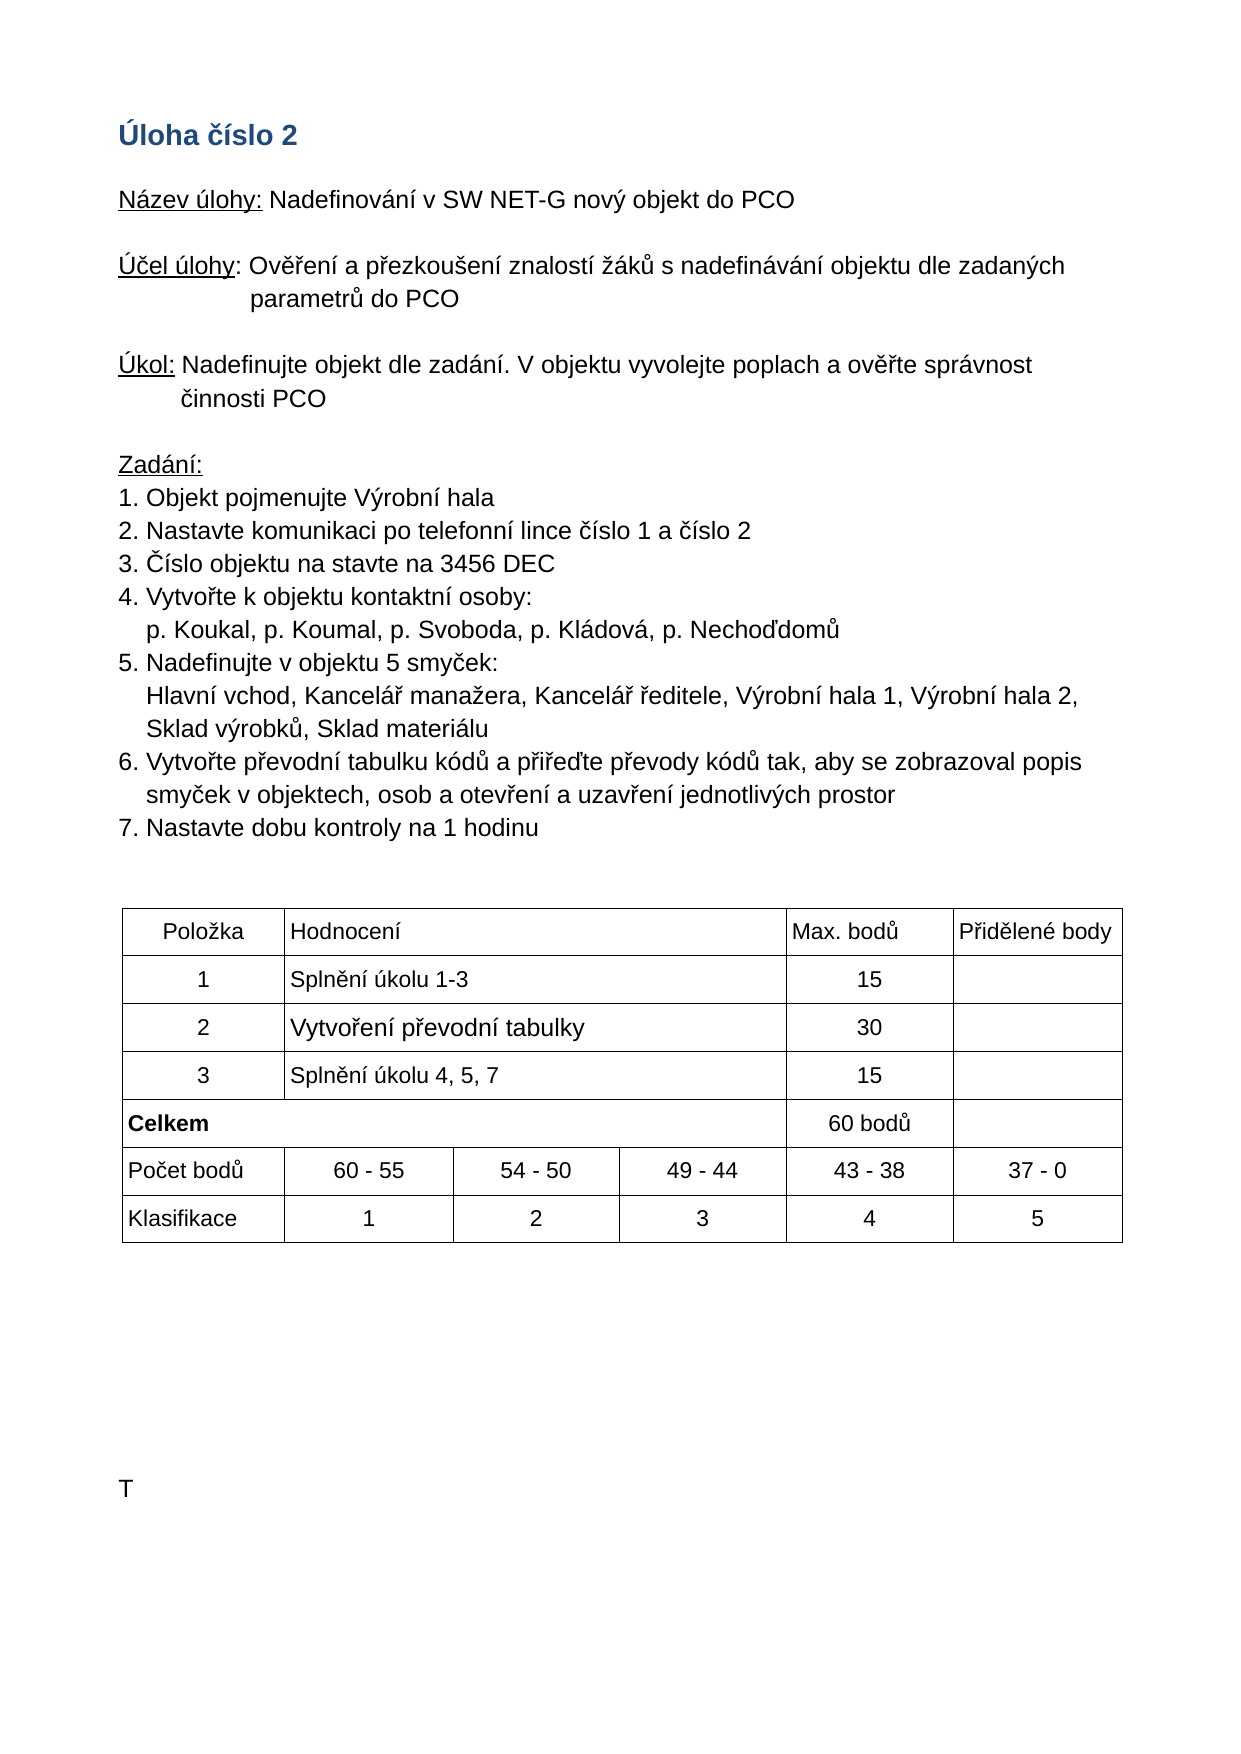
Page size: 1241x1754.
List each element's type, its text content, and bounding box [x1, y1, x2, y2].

text 1. Objekt pojmenujte Výrobní hala [118, 483, 1122, 511]
text 6. Vytvořte převodní tabulku kódů a přiřeďte převody kódů tak, aby se zobrazoval popis [118, 747, 1122, 776]
table_cell Splnění úkolu 4, 5, 7 [285, 1052, 786, 1099]
table_cell 15 [787, 1052, 953, 1099]
text 7. Nastavte dobu kontroly na 1 hodinu [118, 813, 1122, 842]
table_header Přidělené body [954, 909, 1122, 955]
table_cell 37 - 0 [954, 1148, 1122, 1194]
text 2. Nastavte komunikaci po telefonní lince číslo 1 a číslo 2 [118, 516, 1122, 544]
table_cell 3 [123, 1052, 284, 1099]
text Hlavní vchod, Kancelář manažera, Kancelář ředitele, Výrobní hala 1, Výrobní hala 2, [118, 681, 1122, 709]
table_cell Počet bodů [123, 1148, 284, 1194]
table_cell [954, 956, 1122, 1003]
table_cell 1 [123, 956, 284, 1003]
table_header Hodnocení [285, 909, 786, 955]
text Úloha číslo 2 [118, 118, 1120, 152]
table_cell 15 [787, 956, 953, 1003]
table_cell [954, 1100, 1122, 1147]
table_cell Vytvoření převodní tabulky [285, 1004, 786, 1051]
text p. Koukal, p. Koumal, p. Svoboda, p. Kládová, p. Nechoďdomů [118, 615, 1122, 643]
table_cell Celkem [123, 1100, 786, 1147]
table_header Položka [123, 909, 284, 955]
text Sklad výrobků, Sklad materiálu [118, 714, 1122, 742]
text 3. Číslo objektu na stavte na 3456 DEC [118, 549, 1122, 577]
table_cell 3 [620, 1196, 786, 1242]
table_header Max. bodů [787, 909, 953, 955]
text Účel úlohy: Ověření a přezkoušení znalostí žáků s nadefinávání objektu dle zadaných [118, 251, 1122, 280]
text parametrů do PCO [118, 284, 1122, 313]
table_cell [954, 1004, 1122, 1051]
text Úkol: Nadefinujte objekt dle zadání. V objektu vyvolejte poplach a ověřte správnost [118, 350, 1122, 379]
table_cell 1 [285, 1196, 453, 1242]
table_cell 2 [123, 1004, 284, 1051]
text činnosti PCO [118, 383, 1122, 412]
table_cell 5 [954, 1196, 1122, 1242]
table_cell Klasifikace [123, 1196, 284, 1242]
table_cell 60 - 55 [285, 1148, 453, 1194]
table_cell [954, 1052, 1122, 1099]
table_cell 54 - 50 [454, 1148, 619, 1194]
text smyček v objektech, osob a otevření a uzavření jednotlivých prostor [118, 780, 1122, 808]
table_cell Splnění úkolu 1-3 [285, 956, 786, 1003]
text 4. Vytvořte k objektu kontaktní osoby: [118, 582, 1122, 610]
table_cell 43 - 38 [787, 1148, 953, 1194]
table_cell 60 bodů [787, 1100, 953, 1147]
table_cell 30 [787, 1004, 953, 1051]
text 5. Nadefinujte v objektu 5 smyček: [118, 648, 1122, 676]
text T [118, 1474, 1120, 1502]
table_cell 4 [787, 1196, 953, 1242]
text Zadání: [118, 449, 1122, 478]
text Název úlohy: Nadefinování v SW NET-G nový objekt do PCO [118, 185, 1122, 214]
table_cell 49 - 44 [620, 1148, 786, 1194]
table_cell 2 [454, 1196, 619, 1242]
